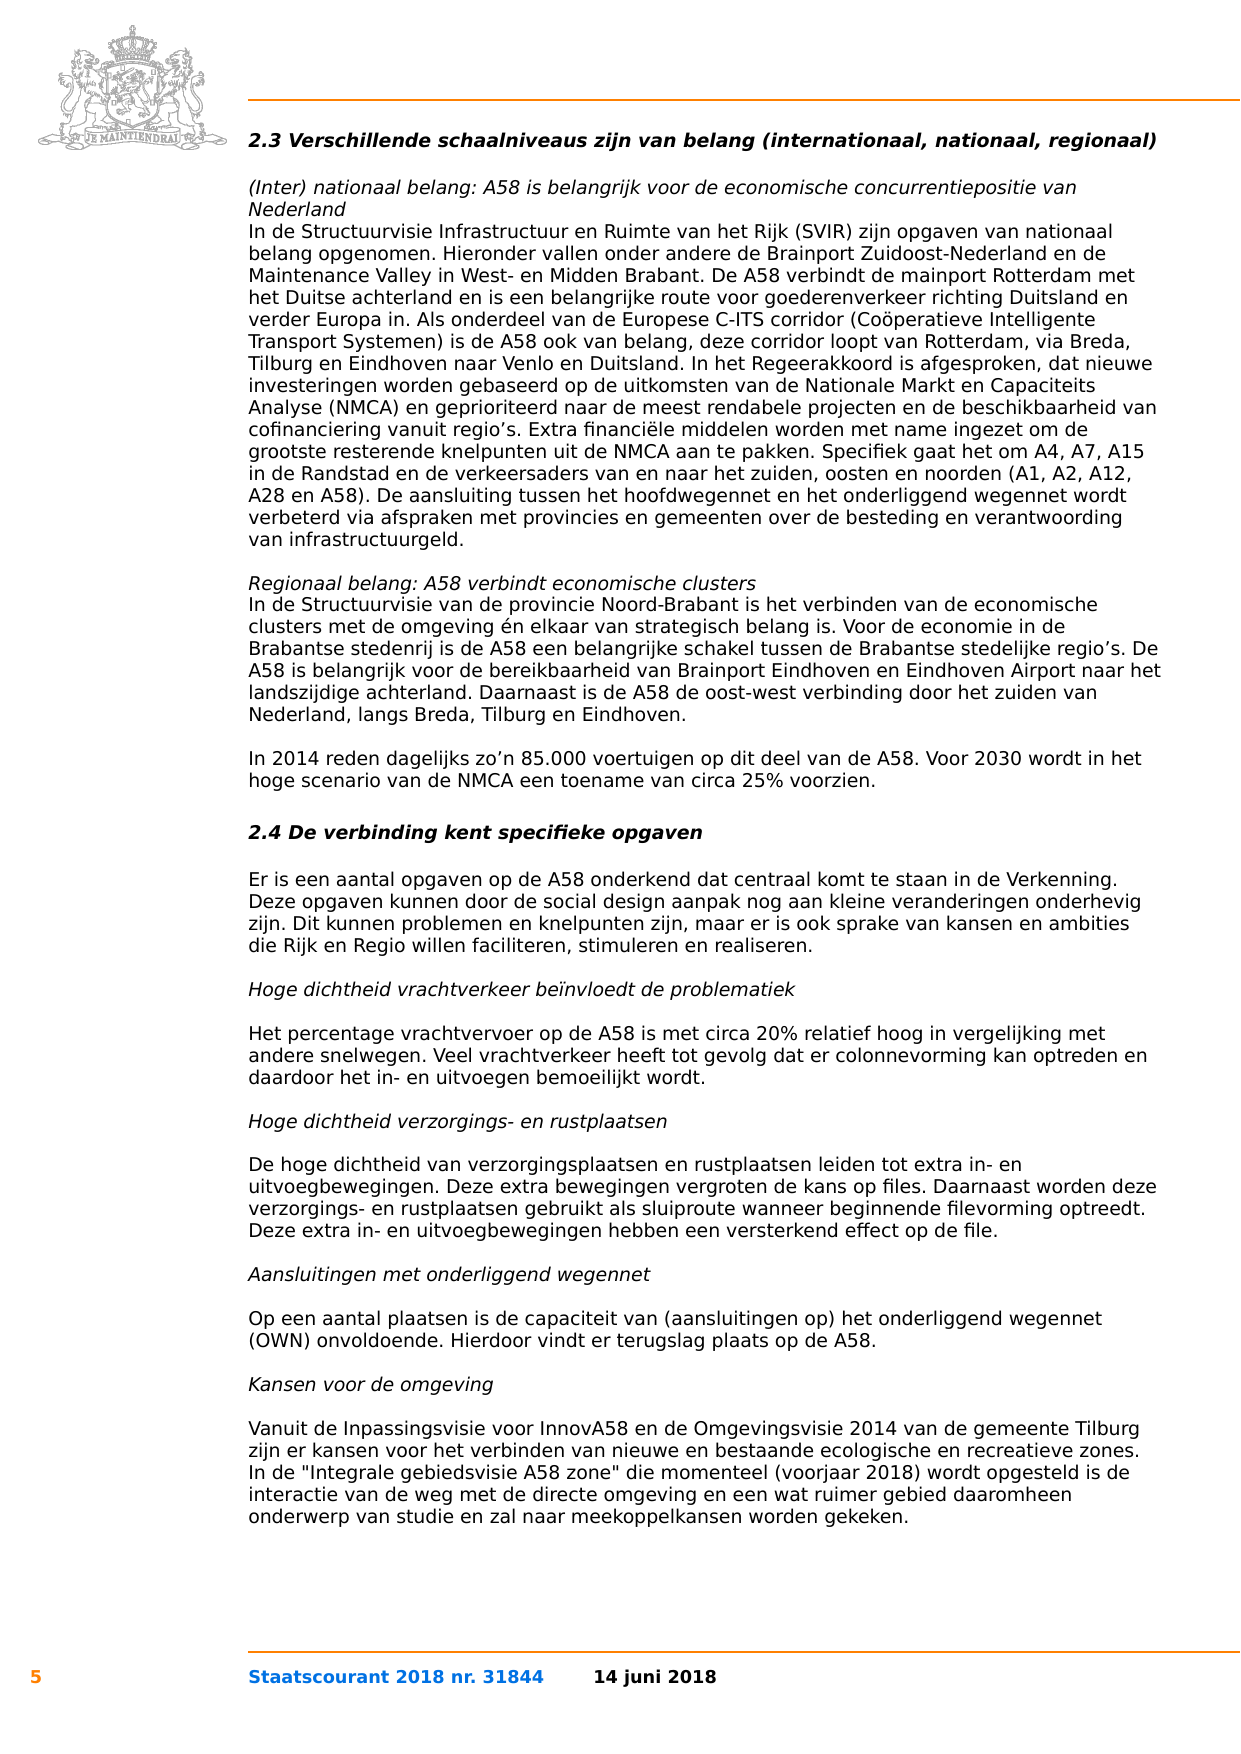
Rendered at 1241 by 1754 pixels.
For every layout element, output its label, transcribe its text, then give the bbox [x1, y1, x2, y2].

text Vanuit de Inpassingsvisie voor InnovA58 en de Omgevingsvisie 2014 van de gemeente Tilburg zijn er kansen voor het verbinden van nieuwe en bestaande ecologische en recreatieve zones. In de "Integrale gebiedsvisie A58 zone" die momenteel (voorjaar 2018) wordt opgesteld is de interactie van de weg met de directe omgeving en een wat ruimer gebied daaromheen onderwerp van studie en zal naar meekoppelkansen worden gekeken. [248, 1418, 1163, 1528]
text In 2014 reden dagelijks zo’n 85.000 voertuigen op dit deel van de A58. Voor 2030 wordt in het hoge scenario van de NMCA een toename van circa 25% voorzien. [248, 748, 1163, 792]
text In de Structuurvisie Infrastructuur en Ruimte van het Rijk (SVIR) zijn opgaven van nationaal belang opgenomen. Hieronder vallen onder andere de Brainport Zuidoost-Nederland en de Maintenance Valley in West- en Midden Brabant. De A58 verbindt de mainport Rotterdam met het Duitse achterland en is een belangrijke route voor goederenverkeer richting Duitsland en verder Europa in. Als onderdeel van de Europese C-ITS corridor (Coöperatieve Intelligente Transport Systemen) is de A58 ook van belang, deze corridor loopt van Rotterdam, via Breda, Tilburg en Eindhoven naar Venlo en Duitsland. In het Regeerakkoord is afgesproken, dat nieuwe investeringen worden gebaseerd op de uitkomsten van de Nationale Markt en Capaciteits Analyse (NMCA) en geprioriteerd naar de meest rendabele projecten en de beschikbaarheid van cofinanciering vanuit regio’s. Extra financiële middelen worden met name ingezet om de grootste resterende knelpunten uit de NMCA aan te pakken. Specifiek gaat het om A4, A7, A15 in de Randstad en de verkeersaders van en naar het zuiden, oosten en noorden (A1, A2, A12, A28 en A58). De aansluiting tussen het hoofdwegennet en het onderliggend wegennet wordt verbeterd via afspraken met provincies en gemeenten over de besteding en verantwoording van infrastructuurgeld. [248, 221, 1163, 551]
subtitle Kansen voor de omgeving [248, 1374, 1163, 1396]
text Regionaal belang: A58 verbindt economische clusters [248, 572, 1163, 594]
text (Inter) nationaal belang: A58 is belangrijk voor de economische concurrentiepositie van Nederland [248, 177, 1163, 221]
text De hoge dichtheid van verzorgingsplaatsen en rustplaatsen leiden tot extra in- en uitvoegbewegingen. Deze extra bewegingen vergroten de kans op files. Daarnaast worden deze verzorgings- en rustplaatsen gebruikt als sluiproute wanneer beginnende filevorming optreedt. Deze extra in- en uitvoegbewegingen hebben een versterkend effect op de file. [248, 1154, 1163, 1242]
subtitle Aansluitingen met onderliggend wegennet [248, 1264, 1163, 1286]
text Er is een aantal opgaven op de A58 onderkend dat centraal komt te staan in de Verkenning. Deze opgaven kunnen door de social design aanpak nog aan kleine veranderingen onderhevig zijn. Dit kunnen problemen en knelpunten zijn, maar er is ook sprake van kansen en ambities die Rijk en Regio willen faciliteren, stimuleren en realiseren. [248, 869, 1163, 957]
text In de Structuurvisie van de provincie Noord-Brabant is het verbinden van de economische clusters met de omgeving én elkaar van strategisch belang is. Voor de economie in de Brabantse stedenrij is de A58 een belangrijke schakel tussen de Brabantse stedelijke regio’s. De A58 is belangrijk voor de bereikbaarheid van Brainport Eindhoven en Eindhoven Airport naar het landszijdige achterland. Daarnaast is de A58 de oost-west verbinding door het zuiden van Nederland, langs Breda, Tilburg en Eindhoven. [248, 594, 1163, 726]
subtitle Hoge dichtheid verzorgings- en rustplaatsen [248, 1111, 1163, 1132]
subtitle 2.3 Verschillende schaalniveaus zijn van belang (internationaal, nationaal, regionaal) [248, 130, 1163, 152]
text Het percentage vrachtvervoer op de A58 is met circa 20% relatief hoog in vergelijking met andere snelwegen. Veel vrachtverkeer heeft tot gevolg dat er colonnevorming kan optreden en daardoor het in- en uitvoegen bemoeilijkt wordt. [248, 1023, 1163, 1089]
text Op een aantal plaatsen is de capaciteit van (aansluitingen op) het onderliggend wegennet (OWN) onvoldoende. Hierdoor vindt er terugslag plaats op de A58. [248, 1308, 1163, 1352]
subtitle 2.4 De verbinding kent specifieke opgaven [248, 822, 1163, 844]
picture [38, 25, 227, 150]
subtitle Hoge dichtheid vrachtverkeer beïnvloedt de problematiek [248, 979, 1163, 1001]
